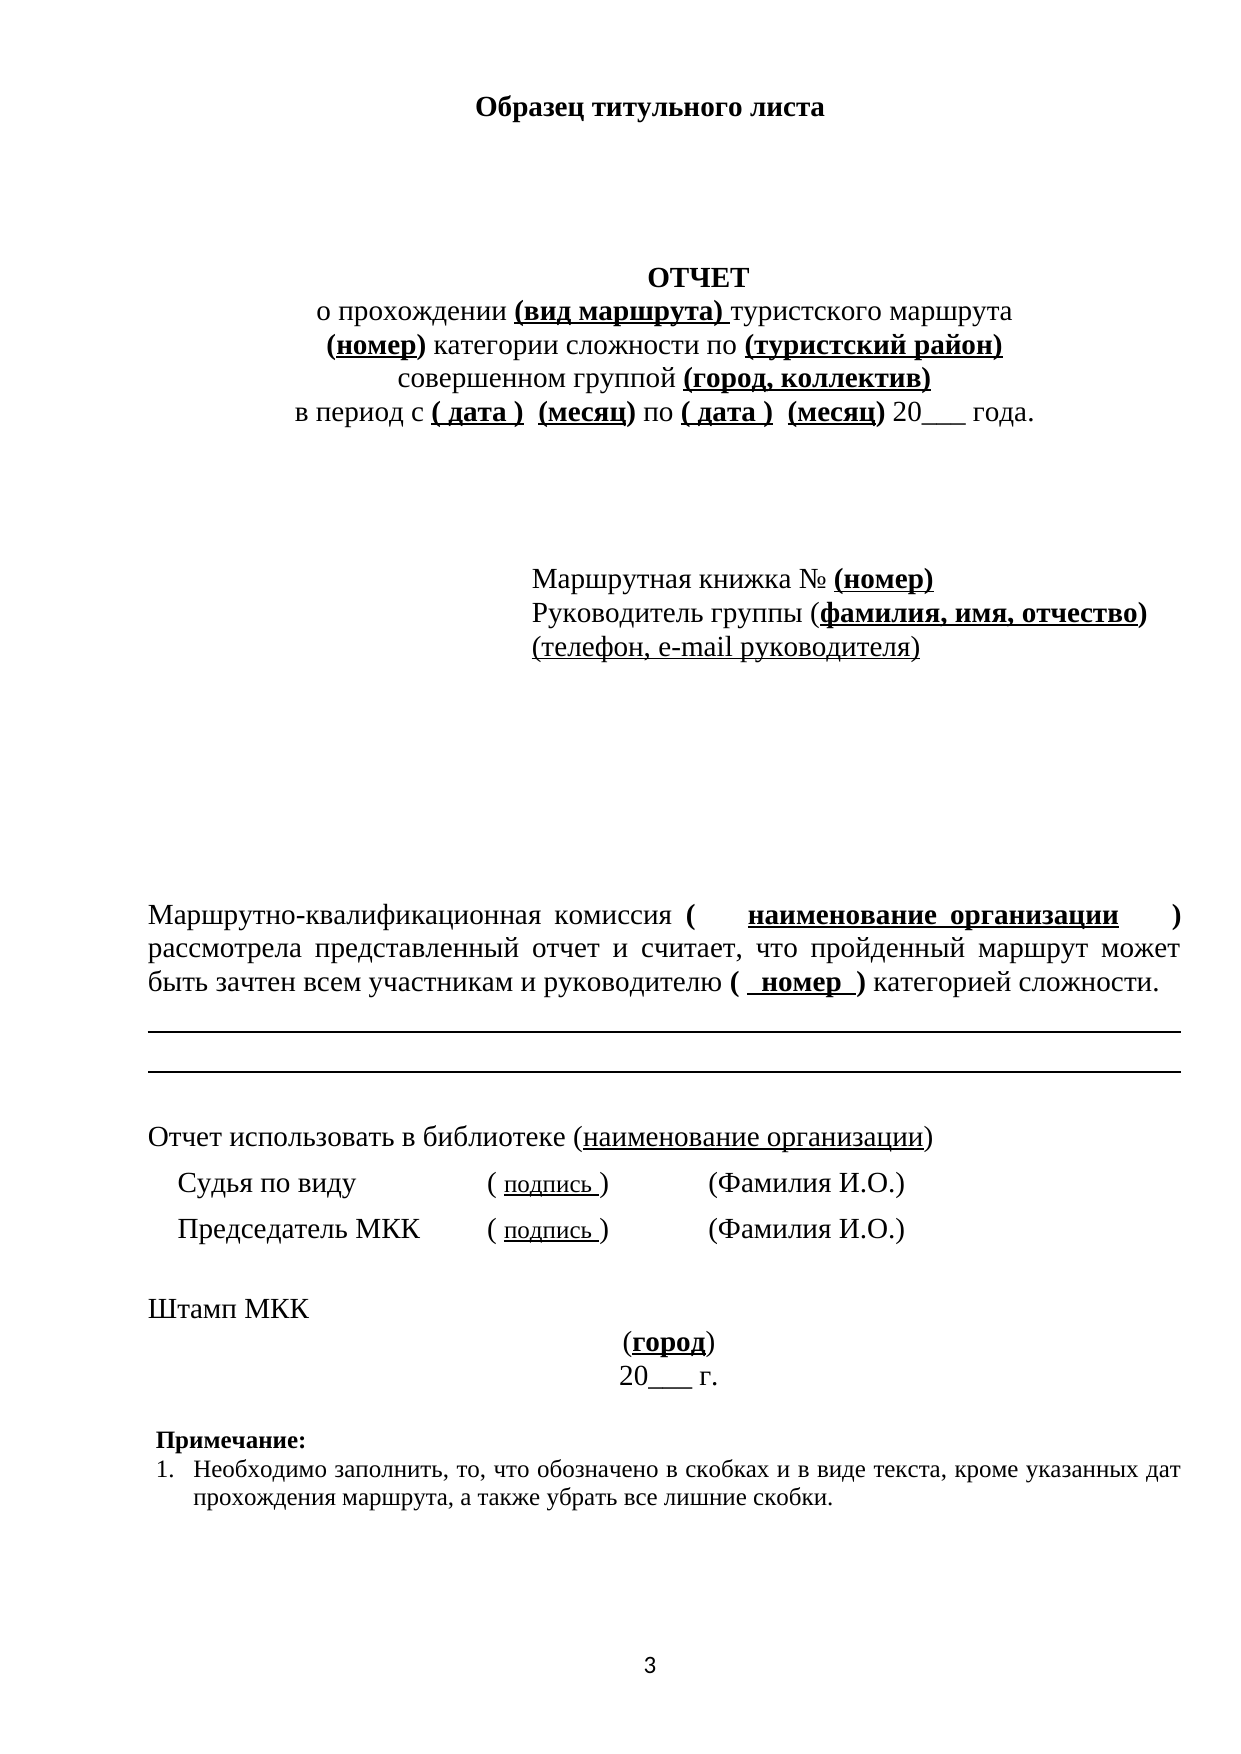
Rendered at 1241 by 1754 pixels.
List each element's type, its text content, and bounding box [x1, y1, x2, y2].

text в период с ( дата ) (месяц) по ( дата ) (месяц) 20___ года. [148, 394, 1181, 427]
text Образец титульного листа [118, 89, 1182, 122]
text Примечание: [118, 1425, 1182, 1454]
text Судья по виду ( подпись ) (Фамилия И.О.) [177, 1165, 1181, 1199]
text Руководитель группы (фамилия, имя, отчество) [532, 595, 1181, 629]
text (город) [118, 1324, 1182, 1358]
text о прохождении (вид маршрута) туристского маршрута [148, 293, 1181, 327]
text совершенном группой (город, коллектив) [148, 360, 1181, 394]
text Председатель МКК ( подпись ) (Фамилия И.О.) [177, 1211, 1181, 1245]
text Отчет использовать в библиотеке (наименование организации) [148, 1119, 1181, 1153]
text (телефон, e-mail руководителя) [532, 629, 1181, 662]
list Необходимо заполнить, то, что обозначено в скобках и в виде текста, кроме указанных дат прохождения маршрута, а также убрать все лишние скобки. [156, 1454, 1182, 1511]
text (номер) категории сложности по (туристский район) [148, 327, 1181, 360]
text Маршрутная книжка № (номер) [532, 562, 1181, 595]
subtitle ОТЧЕТ [215, 260, 1181, 293]
text Маршрутно-квалификационная комиссия ( наименование организации ) рассмотрела представленный отчет и считает, что пройденный маршрут может быть зачтен всем участникам и руководителю ( номер ) категорией сложности. [148, 897, 1181, 998]
text 20___ г. [118, 1358, 1182, 1391]
text Штамп МКК [148, 1291, 1181, 1324]
